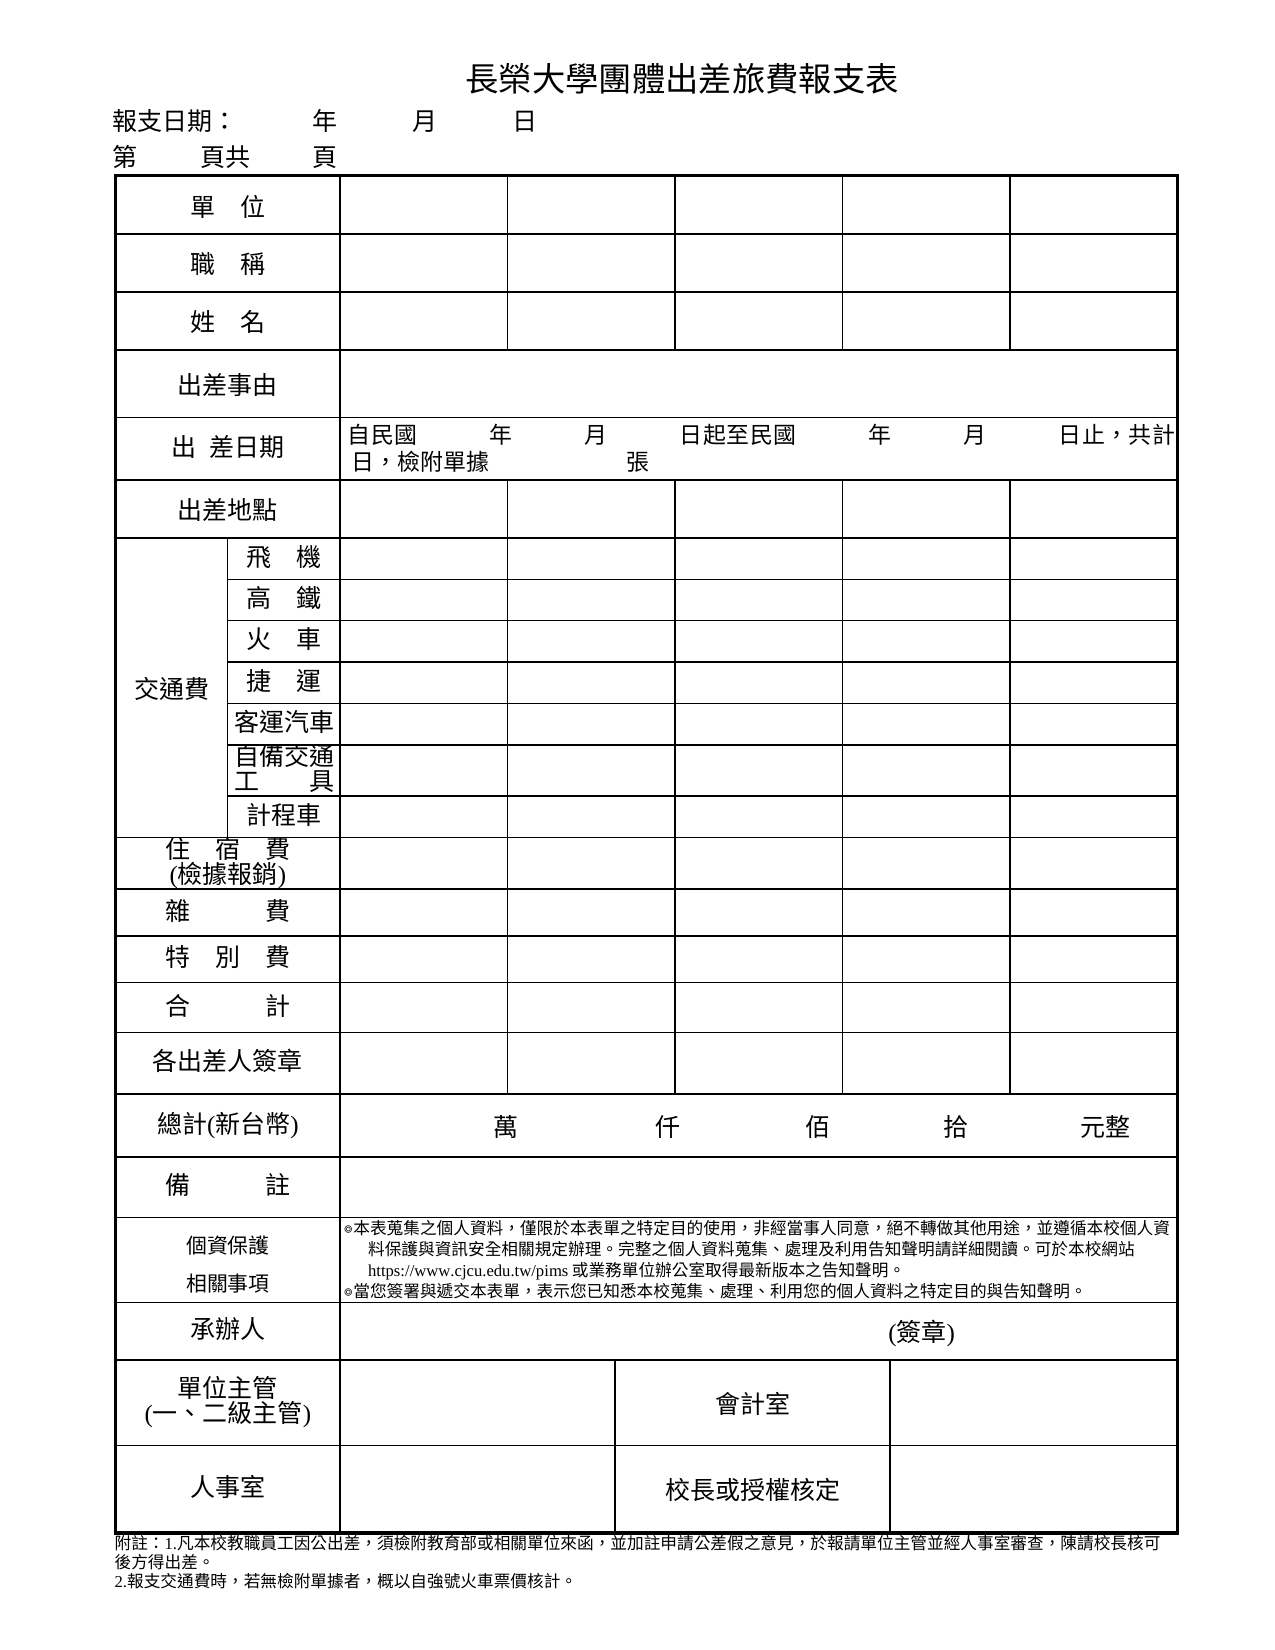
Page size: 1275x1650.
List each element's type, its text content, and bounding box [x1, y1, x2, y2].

table_cell [341, 746, 507, 795]
table_cell 人事室 [117, 1446, 339, 1531]
table_cell 總計(新台幣) [117, 1095, 339, 1156]
table_cell [508, 481, 674, 537]
table_cell [676, 838, 842, 888]
table_cell [1011, 838, 1176, 888]
table_cell [843, 580, 1009, 620]
table_cell [1011, 235, 1176, 291]
table_cell [843, 890, 1009, 935]
table_cell [1011, 539, 1176, 578]
table_cell [508, 235, 674, 291]
table_cell [341, 539, 507, 578]
table_cell [1011, 621, 1176, 661]
table_cell [843, 838, 1009, 888]
table_cell [508, 746, 674, 795]
table_cell [843, 539, 1009, 578]
table_cell 姓 名 [117, 293, 339, 349]
table_cell [676, 293, 842, 349]
table_cell [843, 293, 1009, 349]
table_header [843, 177, 1009, 233]
table_cell [676, 1033, 842, 1093]
table_cell [1011, 937, 1176, 981]
table_cell [341, 663, 507, 702]
table_cell 單位主管 (一、二級主管) [117, 1361, 339, 1445]
table_cell [508, 797, 674, 837]
table_cell [843, 983, 1009, 1032]
table_cell [341, 937, 507, 981]
table_cell [676, 797, 842, 837]
table_cell [676, 235, 842, 291]
table_cell [508, 663, 674, 702]
table_cell [843, 663, 1009, 702]
table_cell [508, 937, 674, 981]
table_cell 各出差人簽章 [117, 1033, 339, 1093]
text 2.報支交通費時，若無檢附單據者，概以自強號火車票價核計。 [114, 1572, 1162, 1591]
table_cell [341, 1158, 1176, 1216]
table_cell [843, 704, 1009, 744]
table_header [341, 177, 507, 233]
table_cell 客運汽車 [228, 704, 339, 744]
table_cell [1011, 704, 1176, 744]
table_cell [1011, 293, 1176, 349]
table_cell 火 車 [228, 621, 339, 661]
table_cell [676, 983, 842, 1032]
table_cell [508, 890, 674, 935]
table_cell 會計室 [616, 1361, 889, 1445]
table_cell 萬 仟 佰 拾 元整 [341, 1095, 1176, 1156]
table_cell [891, 1361, 1176, 1445]
table_cell [508, 580, 674, 620]
table_cell [1011, 481, 1176, 537]
table_cell [676, 539, 842, 578]
table_cell [508, 1033, 674, 1093]
table_cell [341, 235, 507, 291]
table_header 單 位 [117, 177, 339, 233]
table_cell [508, 983, 674, 1032]
table_cell ◎本表蒐集之個人資料，僅限於本表單之特定目的使用，非經當事人同意，絕不轉做其他用途，並遵循本校個人資料保護與資訊安全相關規定辦理。完整之個人資料蒐集、處理及利用告知聲明請詳細閱讀。可於本校網站https://www.cjcu.edu.tw/pims或業務單位辦公室取得最新版本之告知聲明。 ◎當您簽署與遞交本表單，表示您已知悉本校蒐集、處理、利用您的個人資料之特定目的與告知聲明。 [341, 1218, 1176, 1301]
table_cell 自備交通 工 具 [228, 746, 339, 795]
table_cell 校長或授權核定 [616, 1446, 889, 1531]
table_cell 交通費 [117, 539, 227, 837]
table_cell 飛 機 [228, 539, 339, 578]
table_cell [676, 937, 842, 981]
text 長榮大學團體出差旅費報支表 [187, 53, 1177, 101]
table_cell [508, 704, 674, 744]
table_cell [508, 838, 674, 888]
table_cell [341, 351, 1176, 417]
table_cell [676, 890, 842, 935]
table_cell [676, 481, 842, 537]
table_cell 計程車 [228, 797, 339, 837]
table_cell [1011, 580, 1176, 620]
table_cell 住 宿 費 (檢據報銷) [117, 838, 339, 888]
table_cell [1011, 663, 1176, 702]
table_cell 出差事由 [117, 351, 339, 417]
table_cell [1011, 1033, 1176, 1093]
table_cell [508, 539, 674, 578]
table_cell [341, 704, 507, 744]
table_cell [843, 746, 1009, 795]
table_cell 雜 費 [117, 890, 339, 935]
table_cell (簽章) [341, 1303, 1176, 1359]
table_cell [843, 621, 1009, 661]
table_cell [508, 293, 674, 349]
table_cell 出 差日期 [117, 418, 339, 479]
table_cell [676, 746, 842, 795]
table_cell [843, 1033, 1009, 1093]
table_header [1011, 177, 1176, 233]
table_cell [843, 937, 1009, 981]
text 報支日期： 年 月 日 第 頁共 頁 [112, 101, 1174, 174]
table_cell [891, 1446, 1176, 1531]
table_header [676, 177, 842, 233]
table_cell 職 稱 [117, 235, 339, 291]
table_cell 個資保護 相關事項 [117, 1218, 339, 1301]
table_cell [676, 663, 842, 702]
table_cell [676, 580, 842, 620]
table_cell [341, 797, 507, 837]
table_cell 特 別 費 [117, 937, 339, 981]
table_cell [508, 621, 674, 661]
table_cell [341, 293, 507, 349]
table_cell [341, 838, 507, 888]
table_cell [843, 481, 1009, 537]
table_cell [341, 983, 507, 1032]
table_cell 高 鐵 [228, 580, 339, 620]
table_cell 備 註 [117, 1158, 339, 1216]
table_cell [1011, 890, 1176, 935]
table_cell [843, 797, 1009, 837]
table_cell [341, 621, 507, 661]
table_cell [843, 235, 1009, 291]
table_cell [341, 580, 507, 620]
table_cell 出差地點 [117, 481, 339, 537]
table_cell [341, 481, 507, 537]
table_cell [341, 1446, 614, 1531]
table_cell [341, 890, 507, 935]
table_cell [341, 1033, 507, 1093]
table_cell [1011, 746, 1176, 795]
text 附註：1.凡本校教職員工因公出差，須檢附教育部或相關單位來函，並加註申請公差假之意見，於報請單位主管並經人事室審查，陳請校長核可後方得出差。 [114, 1535, 1177, 1572]
table_cell [1011, 797, 1176, 837]
table_cell [676, 621, 842, 661]
table_cell 自民國 年 月 日起至民國 年 月 日止，共計 日，檢附單據 張 [341, 418, 1176, 479]
table_cell 承辦人 [117, 1303, 339, 1359]
table_cell [676, 704, 842, 744]
table_header [508, 177, 674, 233]
table_cell [1011, 983, 1176, 1032]
table_cell 捷 運 [228, 663, 339, 702]
table_cell 合 計 [117, 983, 339, 1032]
table_cell [341, 1361, 614, 1445]
